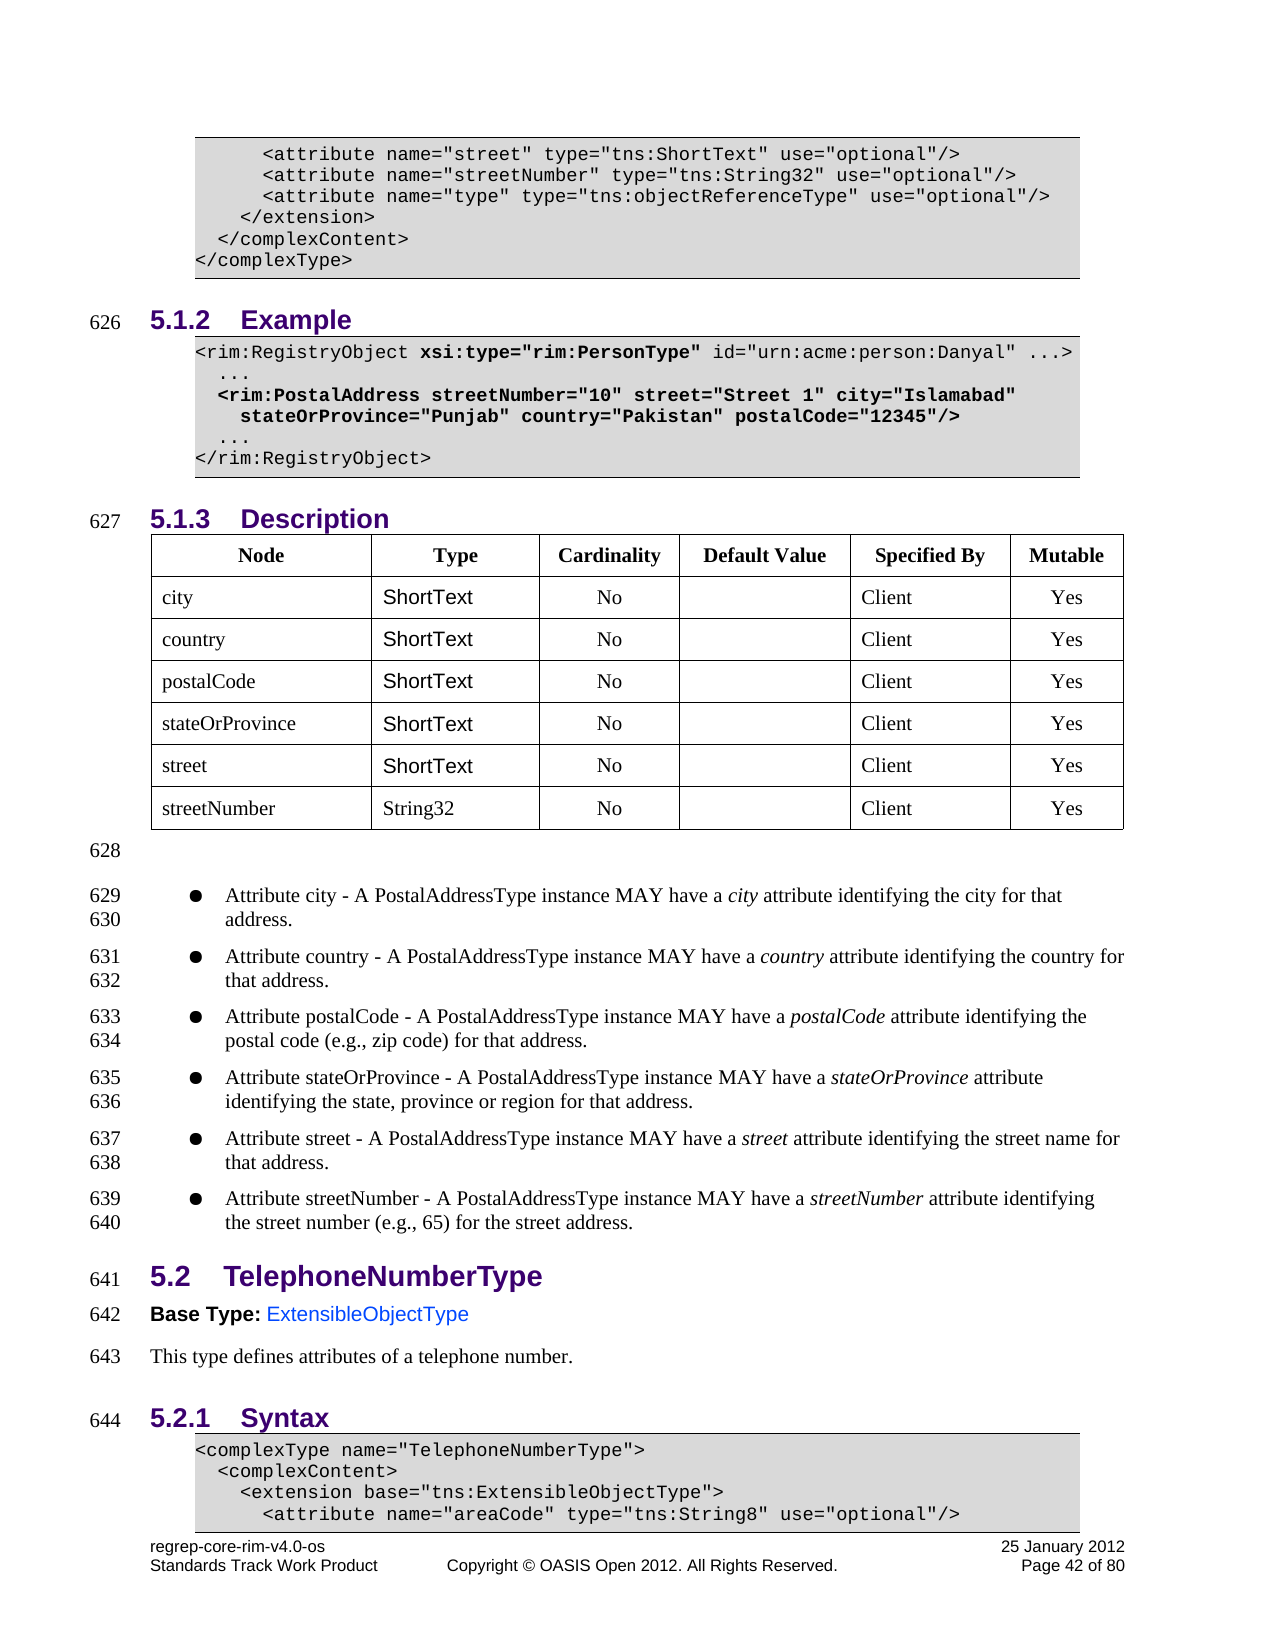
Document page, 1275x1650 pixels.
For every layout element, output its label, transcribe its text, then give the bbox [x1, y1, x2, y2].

list Attribute postalCode - A PostalAddressType instance MAY have a postalCode attribute identifying the postal code (e.g., zip code) for that address. [187, 1004, 1125, 1052]
text stateOrProvince="Punjab" country="Pakistan" postalCode="12345"/> [195, 399, 1080, 421]
text This type defines attributes of a telephone number. [150, 1344, 1125, 1368]
text <attribute name="type" type="tns:objectReferenceType" use="optional"/> [195, 180, 1080, 201]
table_cell [680, 787, 850, 828]
table_cell String32 [372, 787, 539, 828]
table_cell Client [851, 661, 1010, 702]
text ... [195, 421, 1080, 442]
subtitle Syntax [150, 1402, 1125, 1433]
table_cell [680, 703, 850, 744]
text </extension> [195, 201, 1080, 222]
table_header Cardinality [540, 535, 679, 576]
text </complexType> [195, 243, 1080, 278]
text Base Type: ExtensibleObjectType [150, 1302, 1125, 1326]
list Attribute country - A PostalAddressType instance MAY have a country attribute identifying the country for that address. [187, 944, 1125, 992]
subtitle TelephoneNumberType [150, 1259, 1125, 1293]
table_cell ShortText [372, 745, 539, 786]
table_header Type [372, 535, 539, 576]
table_cell ShortText [372, 577, 539, 618]
table_header Mutable [1011, 535, 1123, 576]
table_cell postalCode [152, 661, 371, 702]
list Attribute city - A PostalAddressType instance MAY have a city attribute identifying the city for that address. [187, 883, 1125, 931]
list Attribute street - A PostalAddressType instance MAY have a street attribute identifying the street name for that address. [187, 1126, 1125, 1174]
table_cell country [152, 619, 371, 660]
table_cell ShortText [372, 703, 539, 744]
table_cell Yes [1011, 787, 1123, 828]
table_cell [680, 661, 850, 702]
table_cell street [152, 745, 371, 786]
text <attribute name="areaCode" type="tns:String8" use="optional"/> [195, 1497, 1080, 1532]
table_cell No [540, 745, 679, 786]
table_cell No [540, 577, 679, 618]
table_cell Yes [1011, 577, 1123, 618]
text <attribute name="streetNumber" type="tns:String32" use="optional"/> [195, 158, 1080, 180]
table_cell No [540, 703, 679, 744]
text </complexContent> [195, 222, 1080, 243]
text <extension base="tns:ExtensibleObjectType"> [195, 1476, 1080, 1497]
list Attribute streetNumber - A PostalAddressType instance MAY have a streetNumber attribute identifying the street number (e.g., 65) for the street address. [187, 1186, 1125, 1234]
table_cell Yes [1011, 619, 1123, 660]
table_cell Yes [1011, 661, 1123, 702]
table_cell Client [851, 703, 1010, 744]
subtitle Description [150, 503, 1125, 534]
table_cell [680, 577, 850, 618]
text </rim:RegistryObject> [195, 442, 1080, 477]
table_cell stateOrProvince [152, 703, 371, 744]
table_cell Yes [1011, 745, 1123, 786]
table_header Node [152, 535, 371, 576]
table_cell Yes [1011, 703, 1123, 744]
table_cell Client [851, 619, 1010, 660]
text <attribute name="street" type="tns:ShortText" use="optional"/> [195, 138, 1080, 158]
table_cell streetNumber [152, 787, 371, 828]
text <complexContent> [195, 1454, 1080, 1476]
table_cell No [540, 661, 679, 702]
table_cell Client [851, 745, 1010, 786]
list Attribute stateOrProvince - A PostalAddressType instance MAY have a stateOrProvince attribute identifying the state, province or region for that address. [187, 1065, 1125, 1113]
text <complexType name="TelephoneNumberType"> [195, 1434, 1080, 1454]
table_cell No [540, 619, 679, 660]
subtitle Example [150, 304, 1125, 336]
table_cell [680, 745, 850, 786]
table_cell Client [851, 577, 1010, 618]
table_header Default Value [680, 535, 850, 576]
text <rim:RegistryObject xsi:type="rim:PersonType" id="urn:acme:person:Danyal" ...> [195, 337, 1080, 357]
table_cell ShortText [372, 661, 539, 702]
table_cell Client [851, 787, 1010, 828]
text <rim:PostalAddress streetNumber="10" street="Street 1" city="Islamabad" [195, 378, 1080, 399]
table_cell city [152, 577, 371, 618]
table_cell [680, 619, 850, 660]
table_header Specified By [851, 535, 1010, 576]
table_cell No [540, 787, 679, 828]
text ... [195, 357, 1080, 378]
table_cell ShortText [372, 619, 539, 660]
